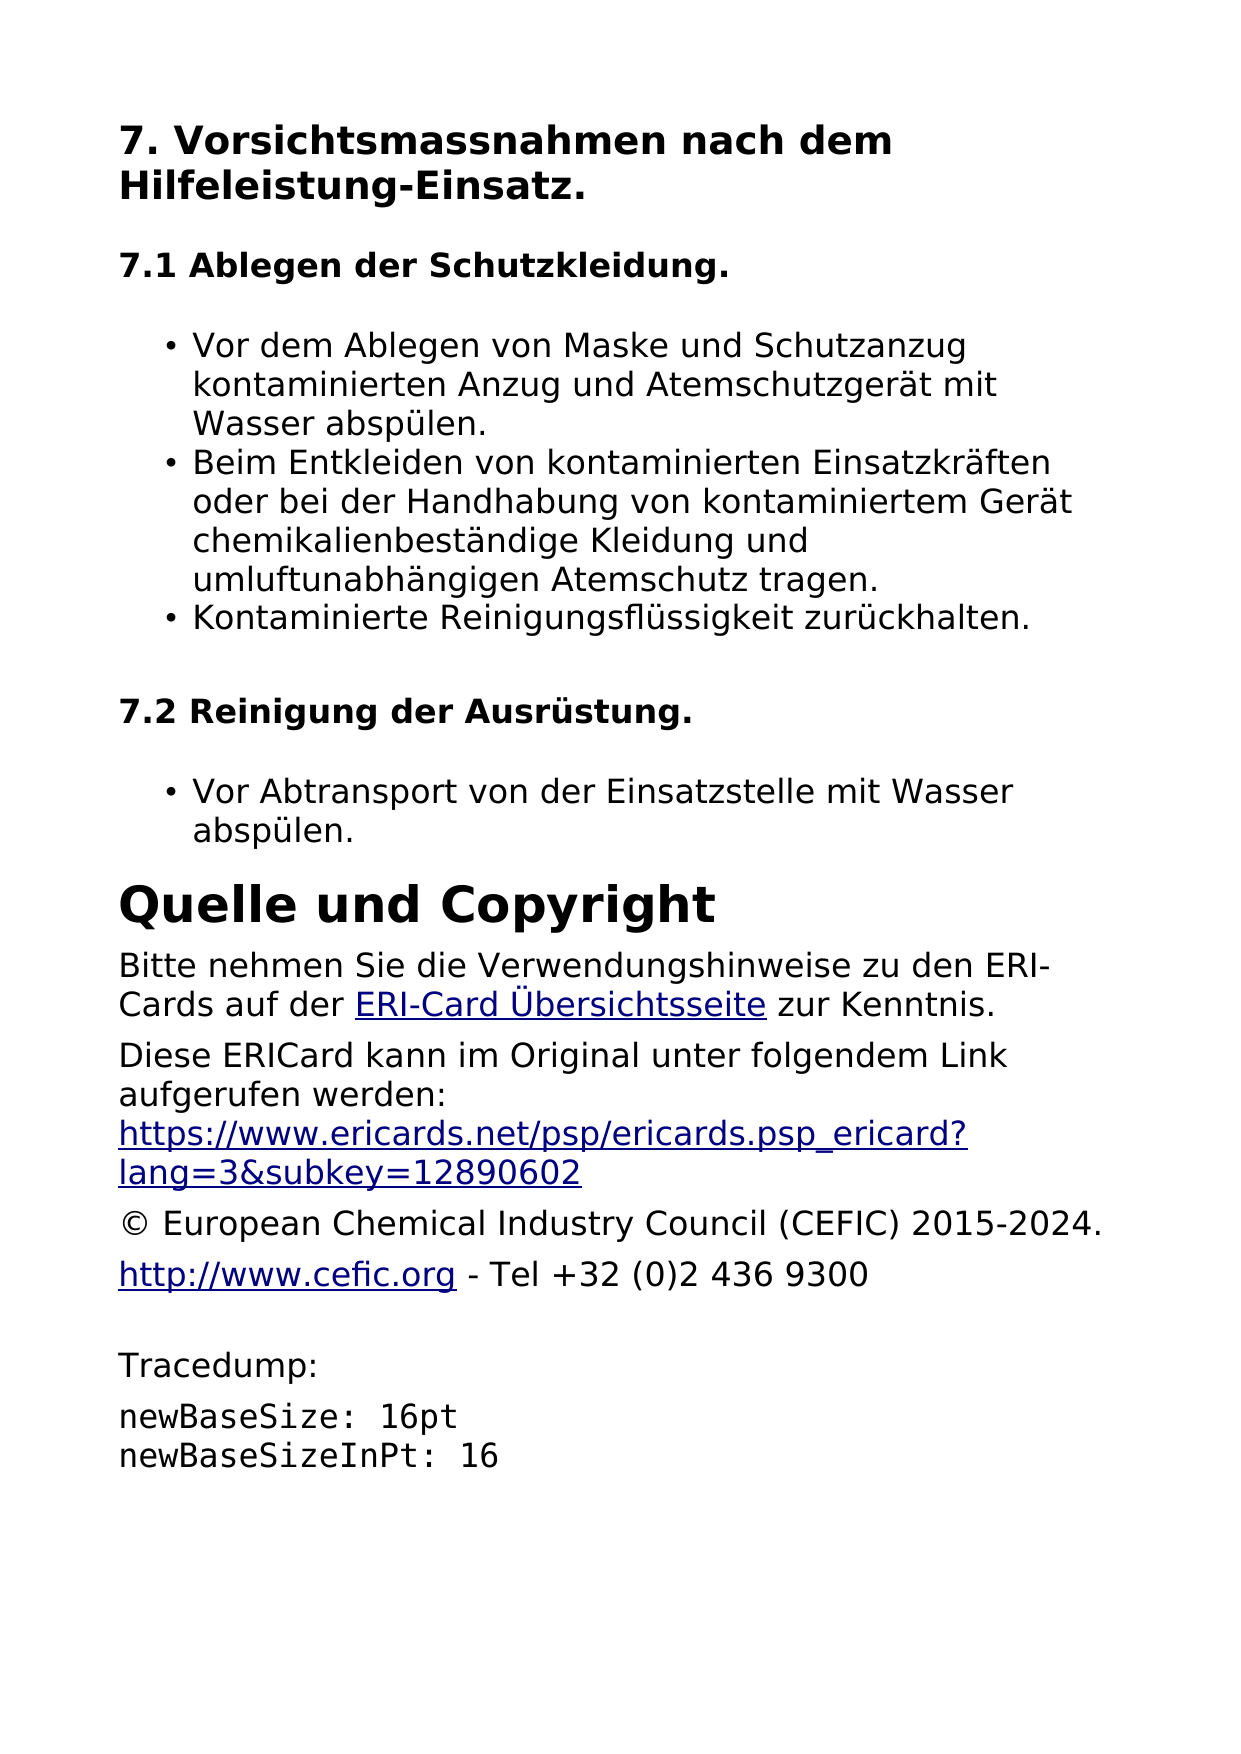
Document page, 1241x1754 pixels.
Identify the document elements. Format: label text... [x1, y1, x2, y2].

list Kontaminierte Reinigungsflüssigkeit zurückhalten. [177, 599, 1122, 638]
subtitle 7. Vorsichtsmassnahmen nach dem Hilfeleistung-Einsatz. [118, 118, 1122, 208]
text © European Chemical Industry Council (CEFIC) 2015-2024. [118, 1204, 1122, 1243]
subtitle 7.2 Reinigung der Ausrüstung. [118, 692, 1122, 731]
text http://www.cefic.org - Tel +32 (0)2 436 9300 [118, 1256, 1122, 1295]
text Bitte nehmen Sie die Verwendungshinweise zu den ERI-Cards auf der ERI-Card Übersichtsseite zur Kenntnis. [118, 946, 1122, 1024]
list Vor dem Ablegen von Maske und Schutzanzug kontaminierten Anzug und Atemschutzgerät mit Wasser abspülen. [177, 327, 1122, 443]
list Vor Abtransport von der Einsatzstelle mit Wasser abspülen. [177, 773, 1122, 851]
text Diese ERICard kann im Original unter folgendem Link aufgerufen werden: https://www.ericards.net/psp/ericards.psp_ericard?lang=3&subkey=12890602 [118, 1037, 1122, 1192]
subtitle 7.1 Ablegen der Schutzkleidung. [118, 246, 1122, 285]
text Tracedump: [118, 1307, 1122, 1385]
subtitle Quelle und Copyright [118, 876, 1122, 934]
text newBaseSize: 16pt newBaseSizeInPt: 16 [118, 1397, 1122, 1475]
list Beim Entkleiden von kontaminierten Einsatzkräften oder bei der Handhabung von kontaminiertem Gerät chemikalienbeständige Kleidung und umluftunabhängigen Atemschutz tragen. [177, 443, 1122, 599]
